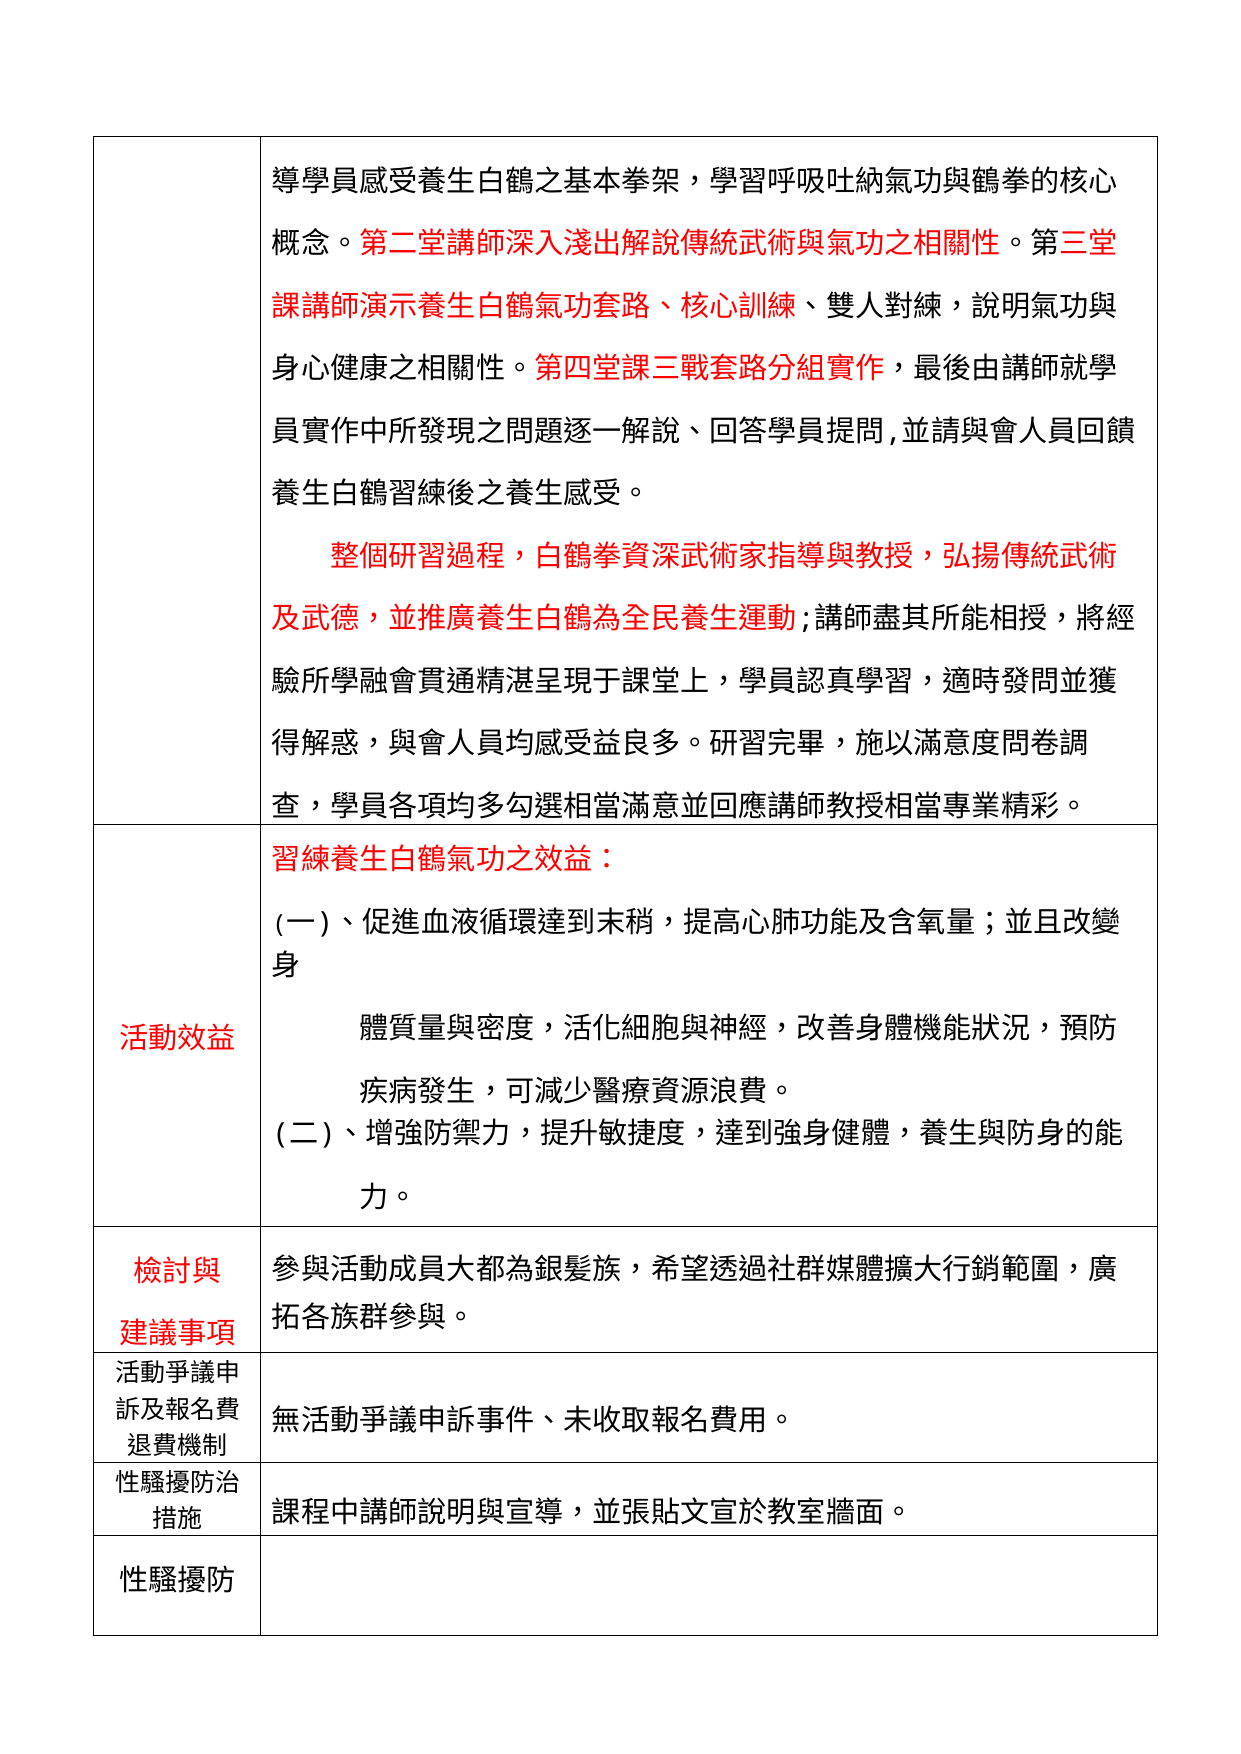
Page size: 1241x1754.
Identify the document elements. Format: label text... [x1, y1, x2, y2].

table_cell [94, 137, 260, 824]
table_cell 活動爭議申訴及報名費退費機制 [94, 1353, 260, 1462]
table_cell 活動效益 [94, 825, 260, 1226]
table_cell 參與活動成員大都為銀髪族，希望透過社群媒體擴大行銷範圍，廣拓各族群參與。 [261, 1227, 1157, 1352]
table_cell 導學員感受養生白鶴之基本拳架，學習呼吸吐納氣功與鶴拳的核心概念。第二堂講師深入淺出解說傳統武術與氣功之相關性。第三堂課講師演示養生白鶴氣功套路、核心訓練、雙人對練，說明氣功與身心健康之相關性。第四堂課三戰套路分組實作，最後由講師就學員實作中所發現之問題逐一解說、回答學員提問,並請與會人員回饋養生白鶴習練後之養生感受。 整個研習過程，白鶴拳資深武術家指導與教授，弘揚傳統武術及武德，並推廣養生白鶴為全民養生運動;講師盡其所能相授，將經驗所學融會貫通精湛呈現于課堂上，學員認真學習，適時發問並獲得解惑，與會人員均感受益良多。研習完畢，施以滿意度問卷調查，學員各項均多勾選相當滿意並回應講師教授相當專業精彩。 [261, 137, 1157, 824]
table_cell 性騷擾防治 措施 [94, 1463, 260, 1535]
table_cell [261, 1536, 1157, 1635]
table_cell 課程中講師說明與宣導，並張貼文宣於教室牆面。 [261, 1463, 1157, 1535]
table_cell 無活動爭議申訴事件、未收取報名費用。 [261, 1353, 1157, 1462]
table_cell 性騷擾防 [94, 1536, 260, 1635]
table_cell 檢討與 建議事項 [94, 1227, 260, 1352]
table_cell 習練養生白鶴氣功之效益： (一)、促進血液循環達到末稍，提高心肺功能及含氧量；並且改變身 體質量與密度，活化細胞與神經，改善身體機能狀況，預防 疾病發生，可減少醫療資源浪費。 (二)、增強防禦力，提升敏捷度，達到強身健體，養生與防身的能 力。 [261, 825, 1157, 1226]
